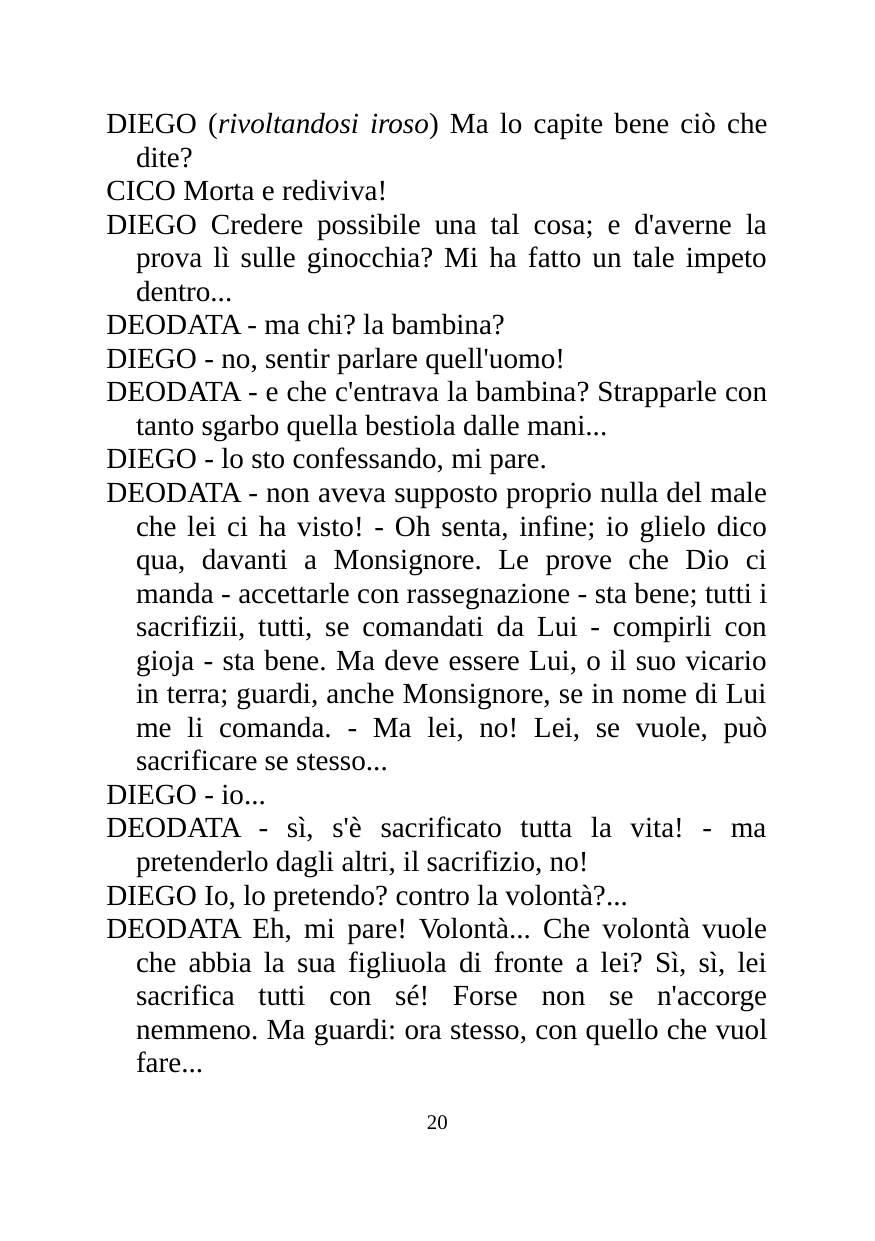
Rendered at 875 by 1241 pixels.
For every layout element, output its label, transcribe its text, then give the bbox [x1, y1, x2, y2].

text DIEGO Credere possibile una tal cosa; e d'averne la prova lì sulle ginocchia? Mi ha fatto un tale impeto dentro... [106, 207, 768, 307]
text DIEGO - lo sto confessando, mi pare. [106, 442, 768, 475]
text DEODATA - sì, s'è sacrificato tutta la vita! - ma pretenderlo dagli altri, il sacrifizio, no! [106, 811, 768, 878]
text CICO Morta e rediviva! [106, 173, 768, 207]
text DEODATA - e che c'entrava la bambina? Strapparle con tanto sgarbo quella bestiola dalle mani... [106, 374, 768, 442]
text DIEGO - io... [106, 777, 768, 811]
text DEODATA Eh, mi pare! Volontà... Che volontà vuole che abbia la sua figliuola di fronte a lei? Sì, sì, lei sacrifica tutti con sé! Forse non se n'accorge nemmeno. Ma guardi: ora stesso, con quello che vuol fare... [106, 911, 768, 1079]
text DEODATA - non aveva supposto proprio nulla del male che lei ci ha visto! - Oh senta, infine; io glielo dico qua, davanti a Monsignore. Le prove che Dio ci manda - accettarle con rassegnazione - sta bene; tutti i sacrifizii, tutti, se comandati da Lui - compirli con gioja - sta bene. Ma deve essere Lui, o il suo vicario in terra; guardi, anche Monsignore, se in nome di Lui me li comanda. - Ma lei, no! Lei, se vuole, può sacrificare se stesso... [106, 475, 768, 777]
text DEODATA - ma chi? la bambina? [106, 307, 768, 341]
text DIEGO - no, sentir parlare quell'uomo! [106, 341, 768, 374]
text DIEGO Io, lo pretendo? contro la volontà?... [106, 878, 768, 911]
text DIEGO (rivoltandosi iroso) Ma lo capite bene ciò che dite? [106, 106, 768, 173]
